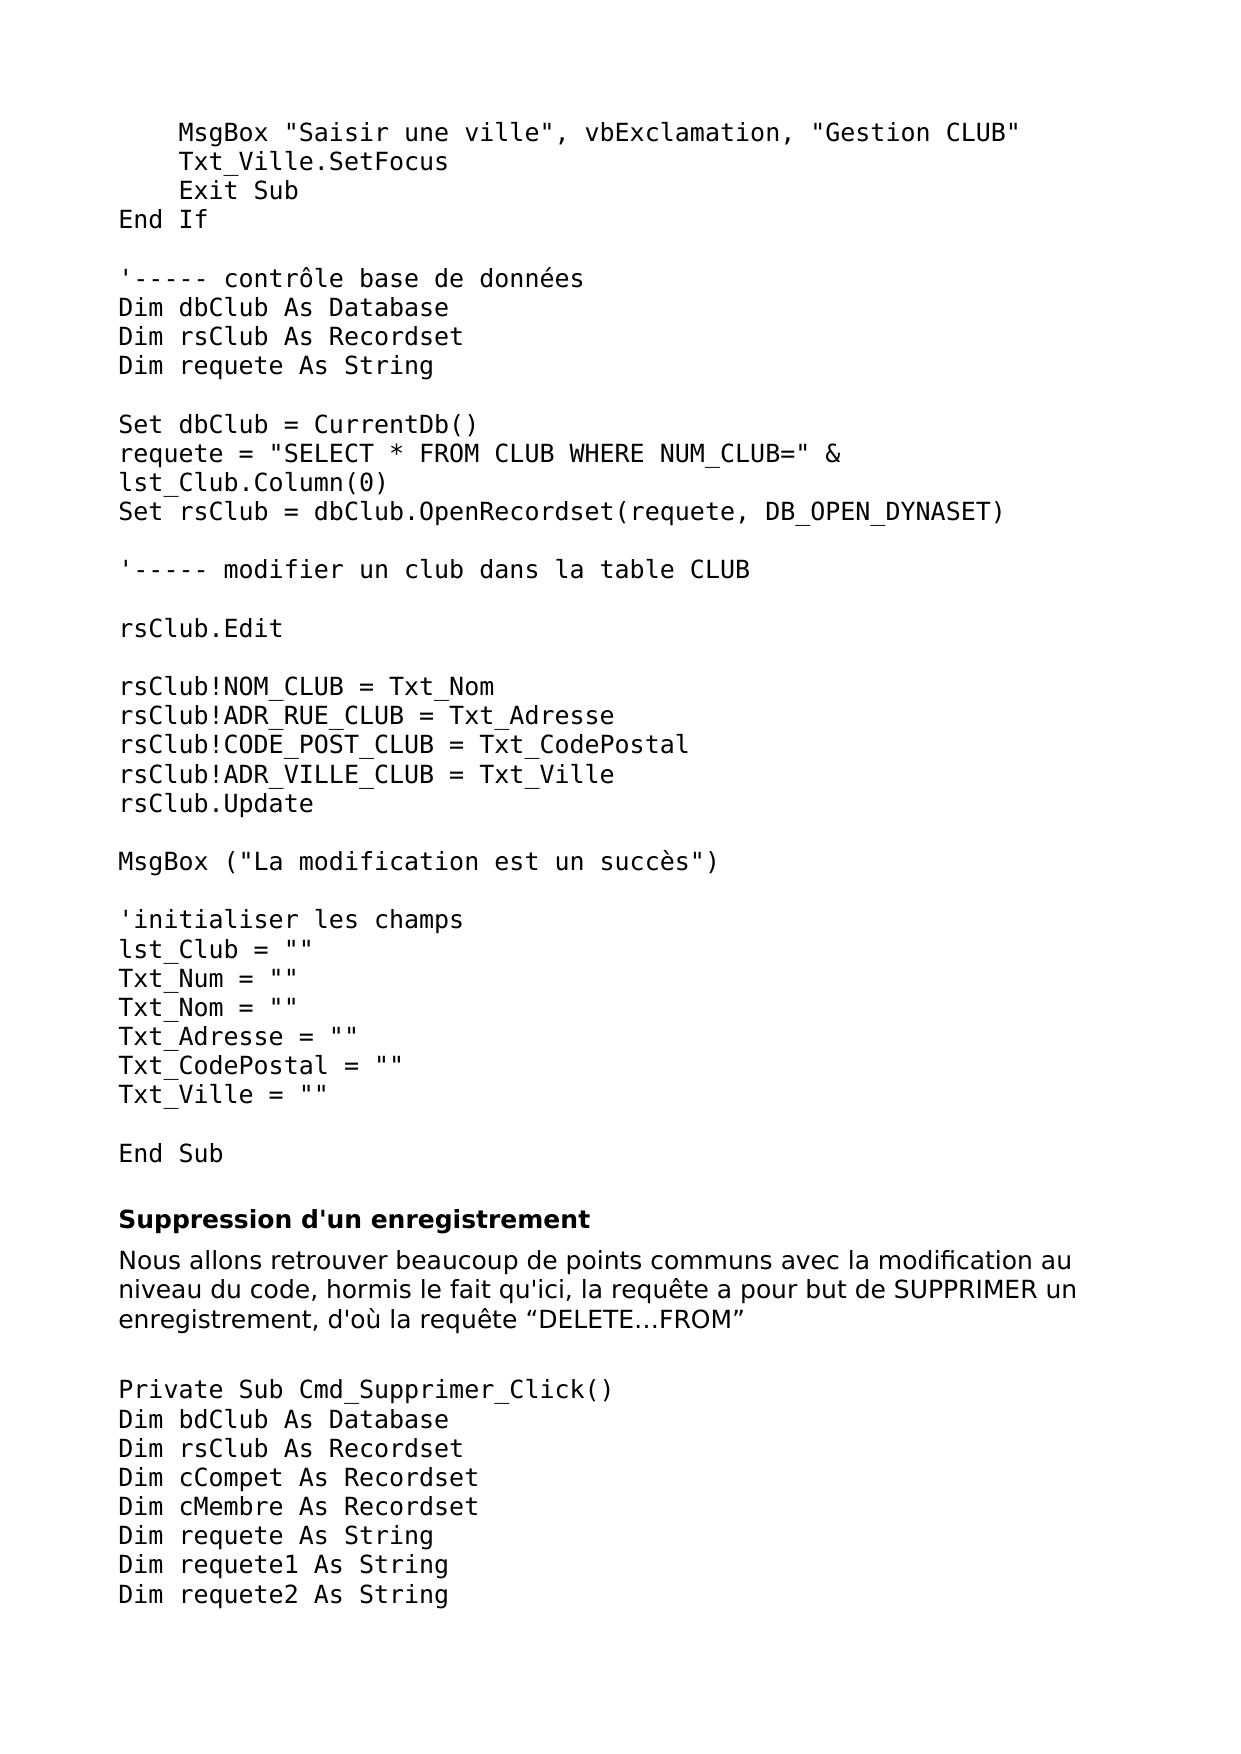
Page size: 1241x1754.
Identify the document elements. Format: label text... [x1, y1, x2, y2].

text MsgBox "Saisir une ville", vbExclamation, "Gestion CLUB" Txt_Ville.SetFocus Exit Sub End If '----- contrôle base de données Dim dbClub As Database Dim rsClub As Recordset Dim requete As String Set dbClub = CurrentDb() requete = "SELECT * FROM CLUB WHERE NUM_CLUB=" & lst_Club.Column(0) Set rsClub = dbClub.OpenRecordset(requete, DB_OPEN_DYNASET) '----- modifier un club dans la table CLUB rsClub.Edit rsClub!NOM_CLUB = Txt_Nom rsClub!ADR_RUE_CLUB = Txt_Adresse rsClub!CODE_POST_CLUB = Txt_CodePostal rsClub!ADR_VILLE_CLUB = Txt_Ville rsClub.Update MsgBox ("La modification est un succès") 'initialiser les champs lst_Club = "" Txt_Num = "" Txt_Nom = "" Txt_Adresse = "" Txt_CodePostal = "" Txt_Ville = "" End Sub [118, 118, 1122, 1168]
text Private Sub Cmd_Supprimer_Click() Dim bdClub As Database Dim rsClub As Recordset Dim cCompet As Recordset Dim cMembre As Recordset Dim requete As String Dim requete1 As String Dim requete2 As String [118, 1347, 1122, 1609]
text Nous allons retrouver beaucoup de points communs avec la modification au niveau du code, hormis le fait qu'ici, la requête a pour but de SUPPRIMER un enregistrement, d'où la requête “DELETE…FROM” [118, 1247, 1122, 1334]
subtitle Suppression d'un enregistrement [118, 1205, 1122, 1234]
